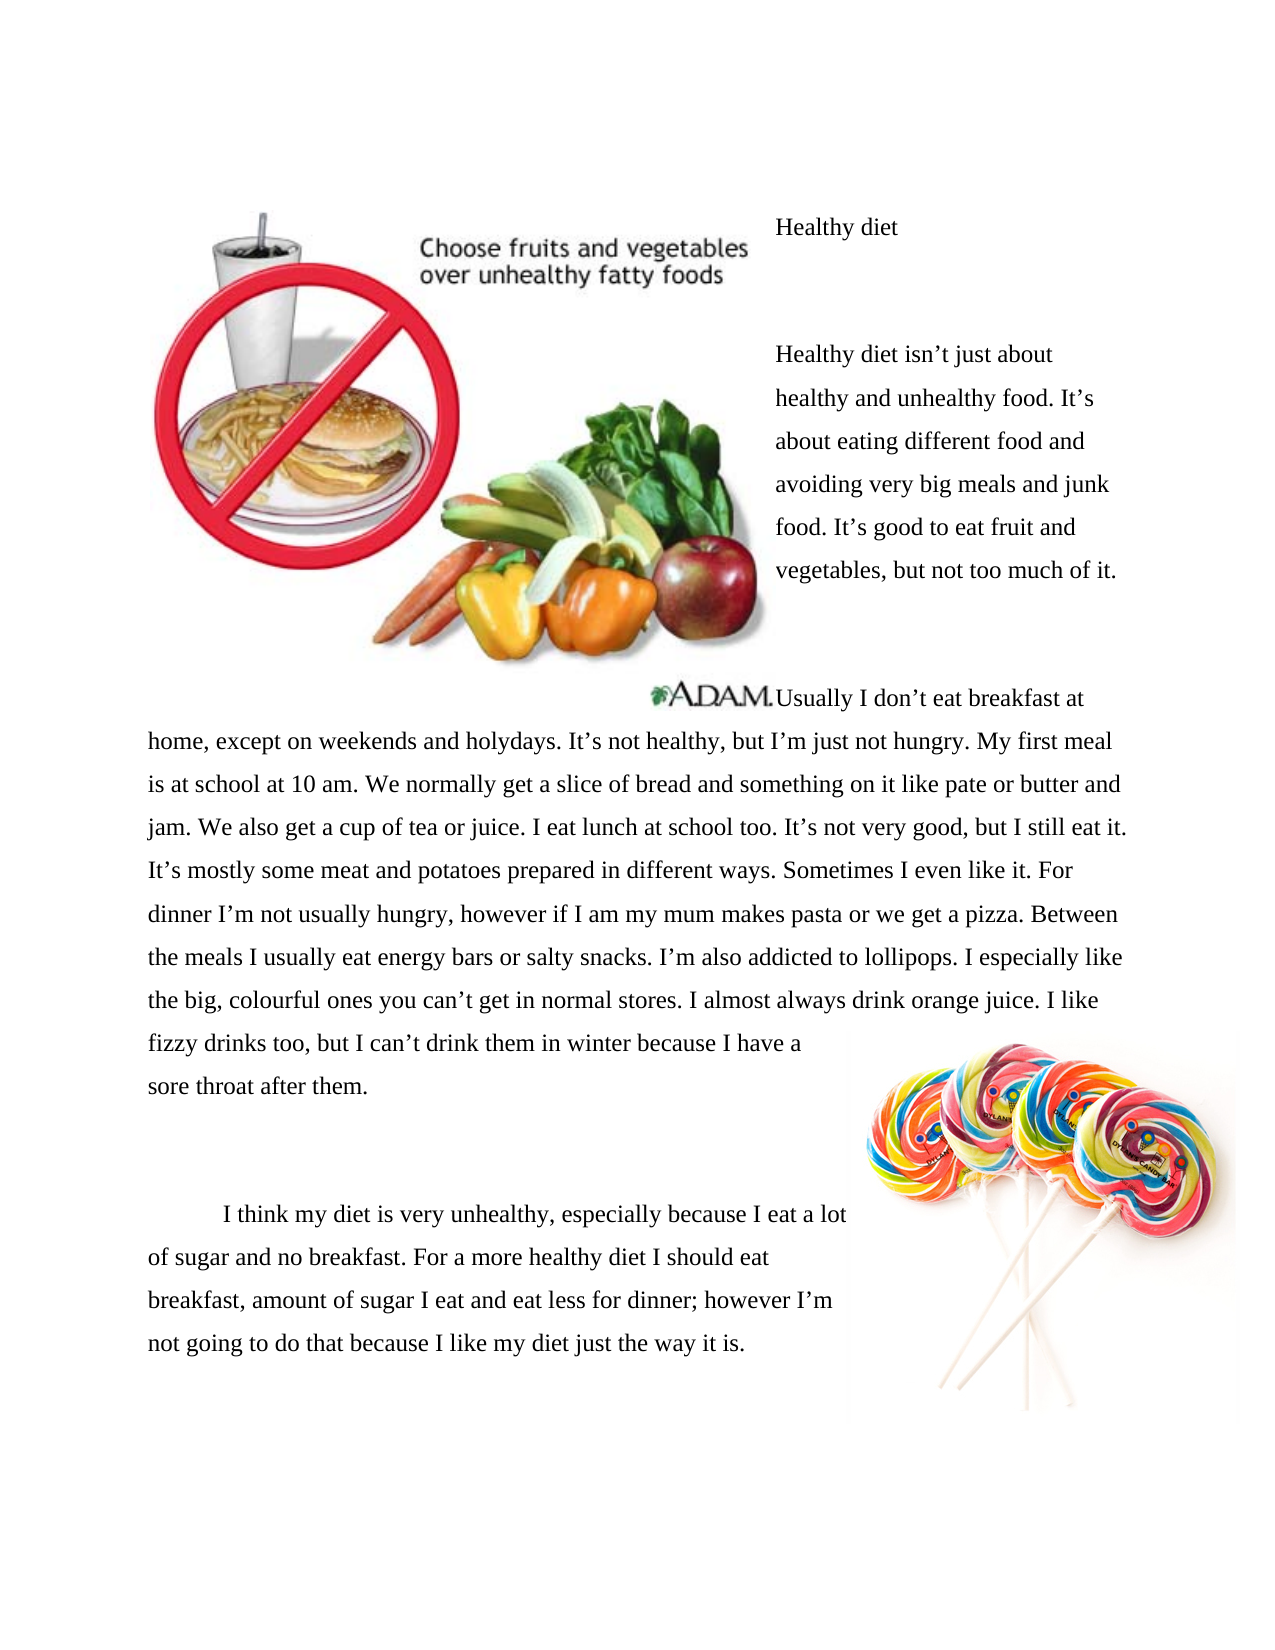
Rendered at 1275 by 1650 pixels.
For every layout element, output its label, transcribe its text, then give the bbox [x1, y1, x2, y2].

picture [846, 1031, 1240, 1424]
text I think my diet is very unhealthy, especially because I eat a lot of sugar and no breakfast. For a more healthy diet I should eat breakfast, amount of sugar I eat and eat less for dinner; however I’m not going to do that because I like my diet just the way it is. [148, 1199, 846, 1357]
picture [150, 210, 776, 711]
text Healthy diet [776, 212, 1127, 240]
text Usually I don’t eat breakfast at home, except on weekends and holydays. It’s not healthy, but I’m just not hungry. My first meal is at school at 10 am. We normally get a slice of bread and something on it like pate or butter and jam. We also get a cup of tea or juice. I eat lunch at school too. It’s not very good, but I still eat it. It’s mostly some meat and potatoes prepared in different ways. Sometimes I even like it. For dinner I’m not usually hungry, however if I am my mum makes pasta or we get a pizza. Between the meals I usually eat energy bars or salty snacks. I’m also addicted to lollipops. I especially like the big, colourful ones you can’t get in normal stores. I almost always drink orange juice. I like fizzy drinks too, but I can’t drink them in winter because I have a sore throat after them. [148, 683, 1127, 1100]
text Healthy diet isn’t just about healthy and unhealthy food. It’s about eating different food and avoiding very big meals and junk food. It’s good to eat fruit and vegetables, but not too much of it. [776, 339, 1127, 584]
